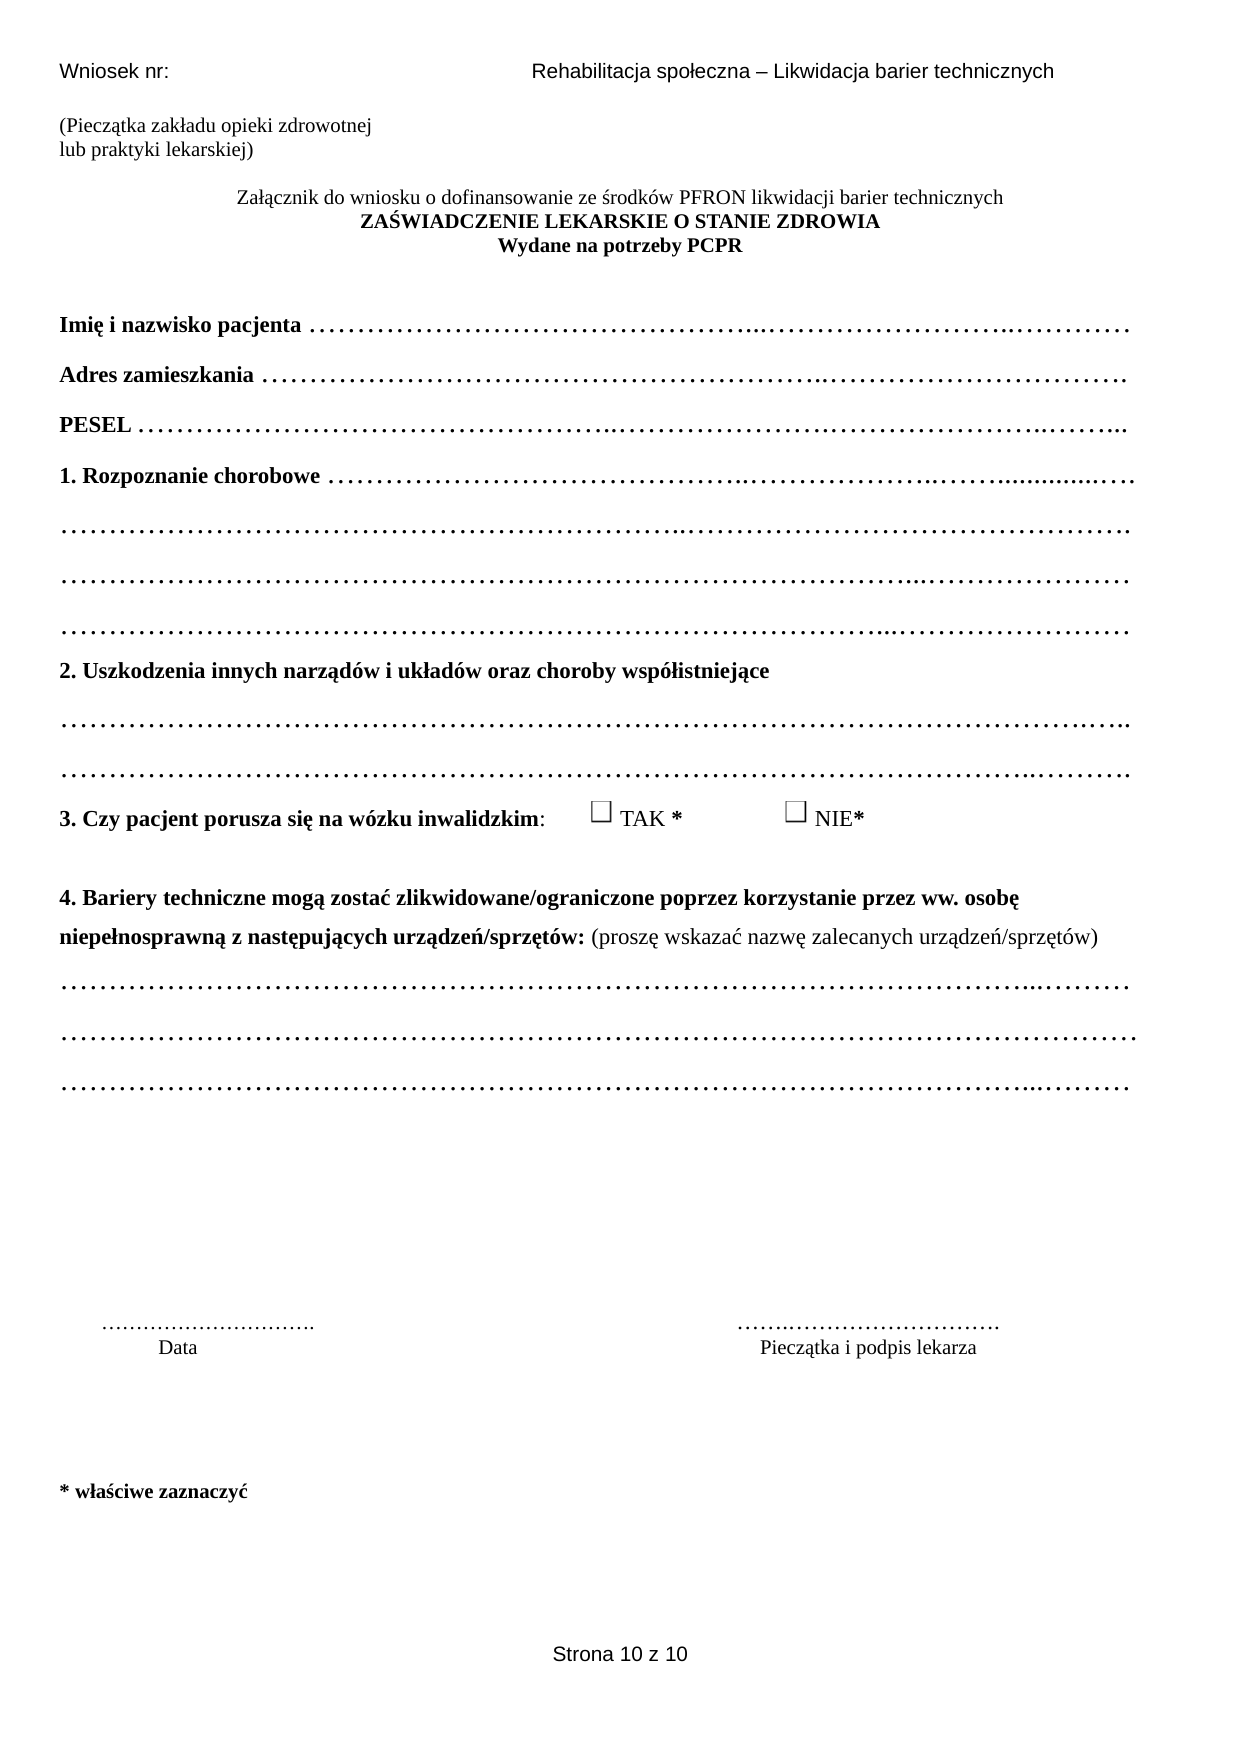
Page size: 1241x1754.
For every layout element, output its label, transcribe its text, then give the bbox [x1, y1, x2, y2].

picture [785, 801, 809, 826]
text lub praktyki lekarskiej) [59, 137, 1181, 161]
text 3. Czy pacjent porusza się na wózku inwalidzkim: TAK * NIE* [59, 801, 1181, 831]
text ………………………………………………………………………………………………… [59, 1013, 1181, 1046]
text ………………………………………………………………………………………...……… [59, 1063, 1181, 1097]
text Imię i nazwisko pacjenta ………………………………………...……………………..………… [59, 305, 1181, 338]
text ……………………………………………………………………………...………………… [59, 557, 1181, 590]
text 2. Uszkodzenia innych narządów i układów oraz choroby współistniejące …………………………………………………………………………………………….…..………………………………………………………………………………………..………. [59, 657, 1181, 784]
text Data Pieczątka i podpis lekarza [59, 1334, 1181, 1359]
text 4. Bariery techniczne mogą zostać zlikwidowane/ograniczone poprzez korzystanie przez ww. osobę niepełnosprawną z następujących urządzeń/sprzętów: (proszę wskazać nazwę zalecanych urządzeń/sprzętów) [59, 883, 1181, 949]
text * właściwe zaznaczyć [59, 1479, 1181, 1503]
text ………………………………………………………………………………………...……… [59, 962, 1181, 996]
text …………………………………………………………………………...…………………… [59, 607, 1181, 640]
text (Pieczątka zakładu opieki zdrowotnej [59, 112, 1181, 137]
text Wydane na potrzeby PCPR [59, 233, 1181, 257]
text …………………………. …….………………………. [59, 1308, 1181, 1334]
text 1. Rozpoznanie chorobowe ……………………………………..………………..……..............…. [59, 456, 1181, 489]
text ZAŚWIADCZENIE LEKARSKIE O STANIE ZDROWIA [59, 209, 1181, 233]
text Załącznik do wniosku o dofinansowanie ze środków PFRON likwidacji barier technicznych [59, 185, 1181, 209]
text ………………………………………………………..………………………………………. [59, 506, 1181, 540]
text Adres zamieszkania …………………………………………………..…………………………. [59, 355, 1181, 389]
picture [591, 801, 615, 826]
text PESEL …………………………………………..………………….…………………..……... [59, 406, 1181, 439]
